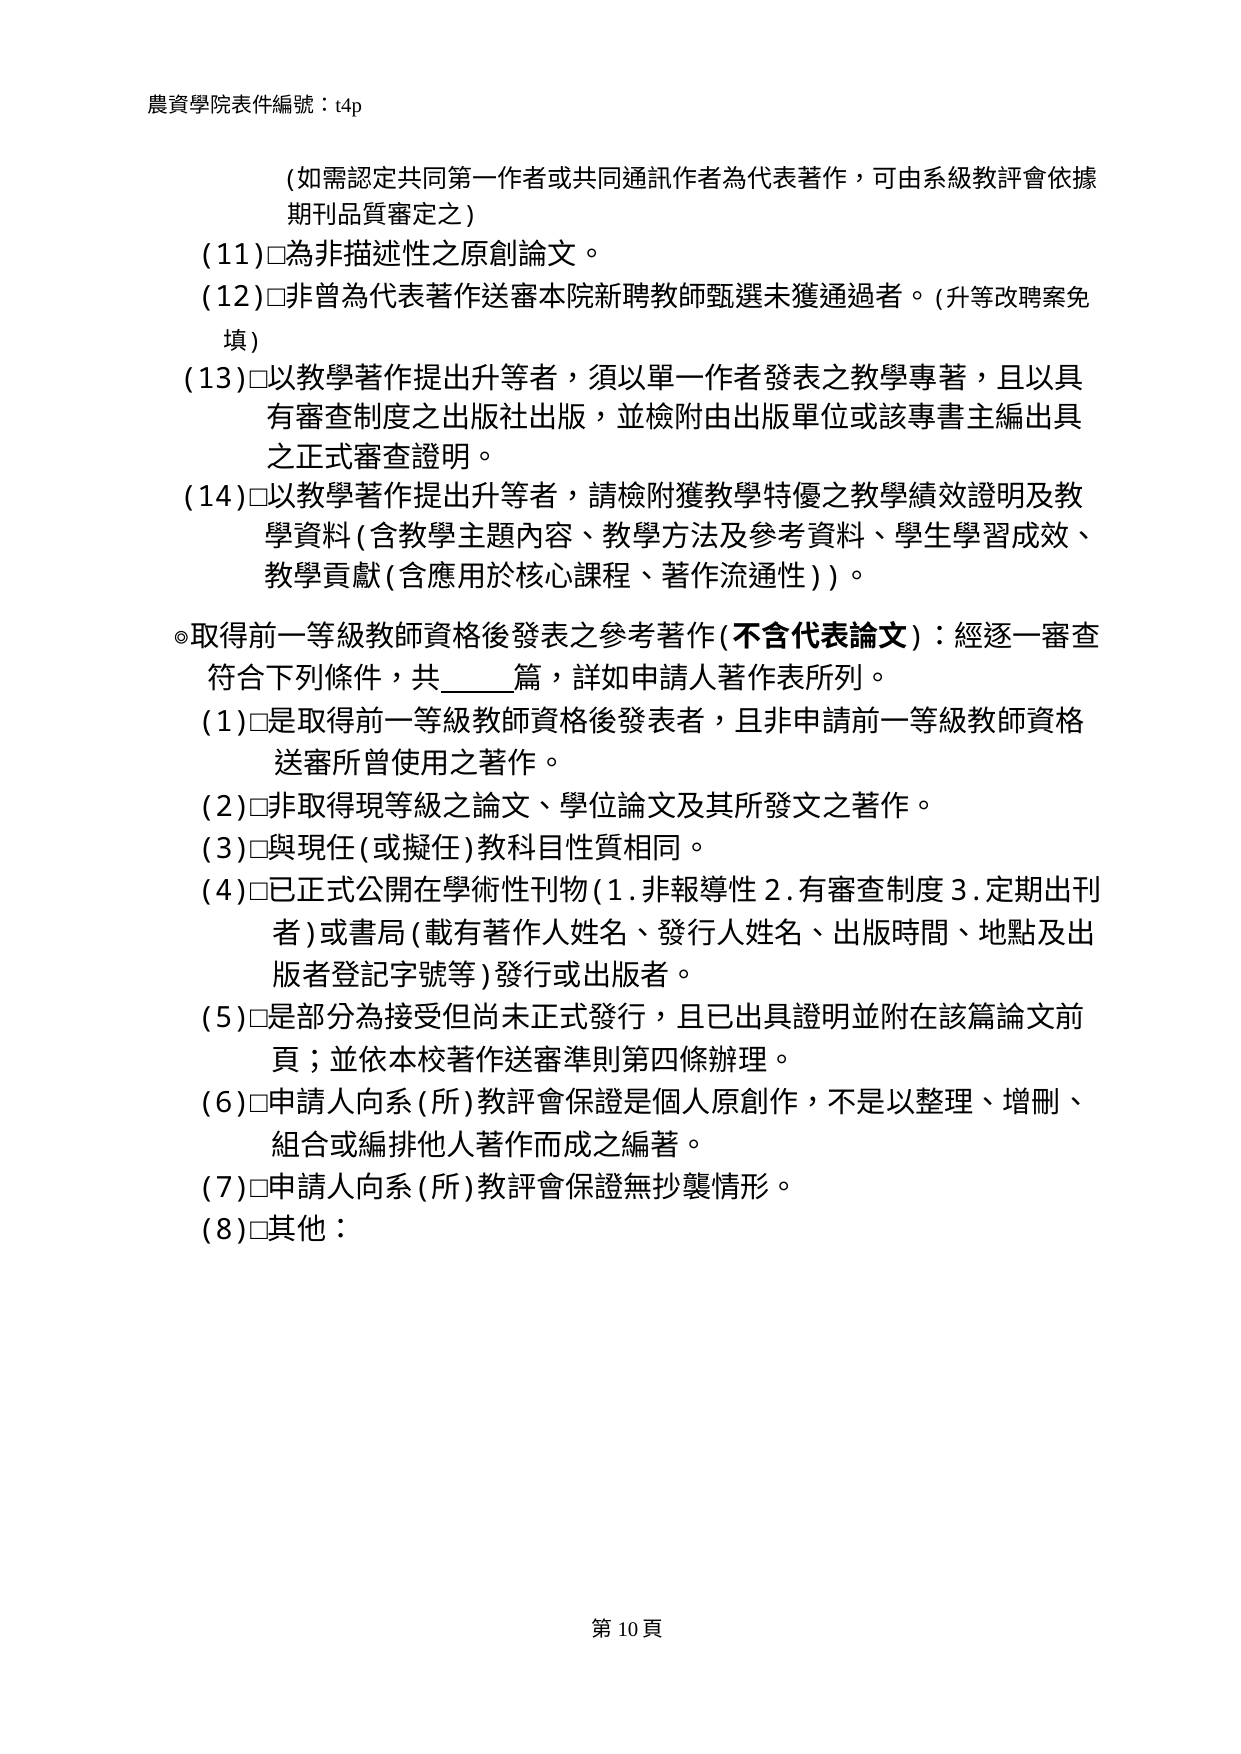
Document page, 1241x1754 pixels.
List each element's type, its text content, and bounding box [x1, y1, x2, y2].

text (2)□非取得現等級之論文、學位論文及其所發文之著作。 [198, 782, 1107, 824]
text (1)□是取得前一等級教師資格後發表者，且非申請前一等級教師資格送審所曾使用之著作。 [198, 697, 1107, 782]
text ◎取得前一等級教師資格後發表之參考著作(不含代表論文)：經逐一審查符合下列條件，共 篇，詳如申請人著作表所列。 [172, 613, 1107, 697]
text (5)□是部分為接受但尚未正式發行，且已出具證明並附在該篇論文前頁；並依本校著作送審準則第四條辦理。 [197, 994, 1107, 1079]
text (8)□其他： [168, 1206, 1107, 1248]
text (13)□以教學著作提出升等者，須以單一作者發表之教學專著，且以具有審查制度之出版社出版，並檢附由出版單位或該專書主編出具之正式審查證明。 [179, 356, 1107, 475]
text (14)□以教學著作提出升等者，請檢附獲教學特優之教學績效證明及教學資料(含教學主題內容、教學方法及參考資料、學生學習成效、教學貢獻(含應用於核心課程、著作流通性))。 [179, 475, 1107, 594]
text (7)□申請人向系(所)教評會保證無抄襲情形。 [198, 1163, 1107, 1206]
text (11)□為非描述性之原創論文。 [198, 231, 1107, 273]
text (如需認定共同第一作者或共同通訊作者為代表著作，可由系級教評會依據期刊品質審定之) [253, 158, 1107, 231]
text (12)□非曾為代表著作送審本院新聘教師甄選未獲通過者。(升等改聘案免填) [180, 273, 1107, 356]
text (4)□已正式公開在學術性刊物(1.非報導性2.有審查制度3.定期出刊者)或書局(載有著作人姓名、發行人姓名、出版時間、地點及出版者登記字號等)發行或出版者。 [197, 867, 1107, 994]
text (3)□與現任(或擬任)教科目性質相同。 [198, 824, 1107, 867]
text (6)□申請人向系(所)教評會保證是個人原創作，不是以整理、增刪、組合或編排他人著作而成之編著。 [197, 1079, 1107, 1163]
